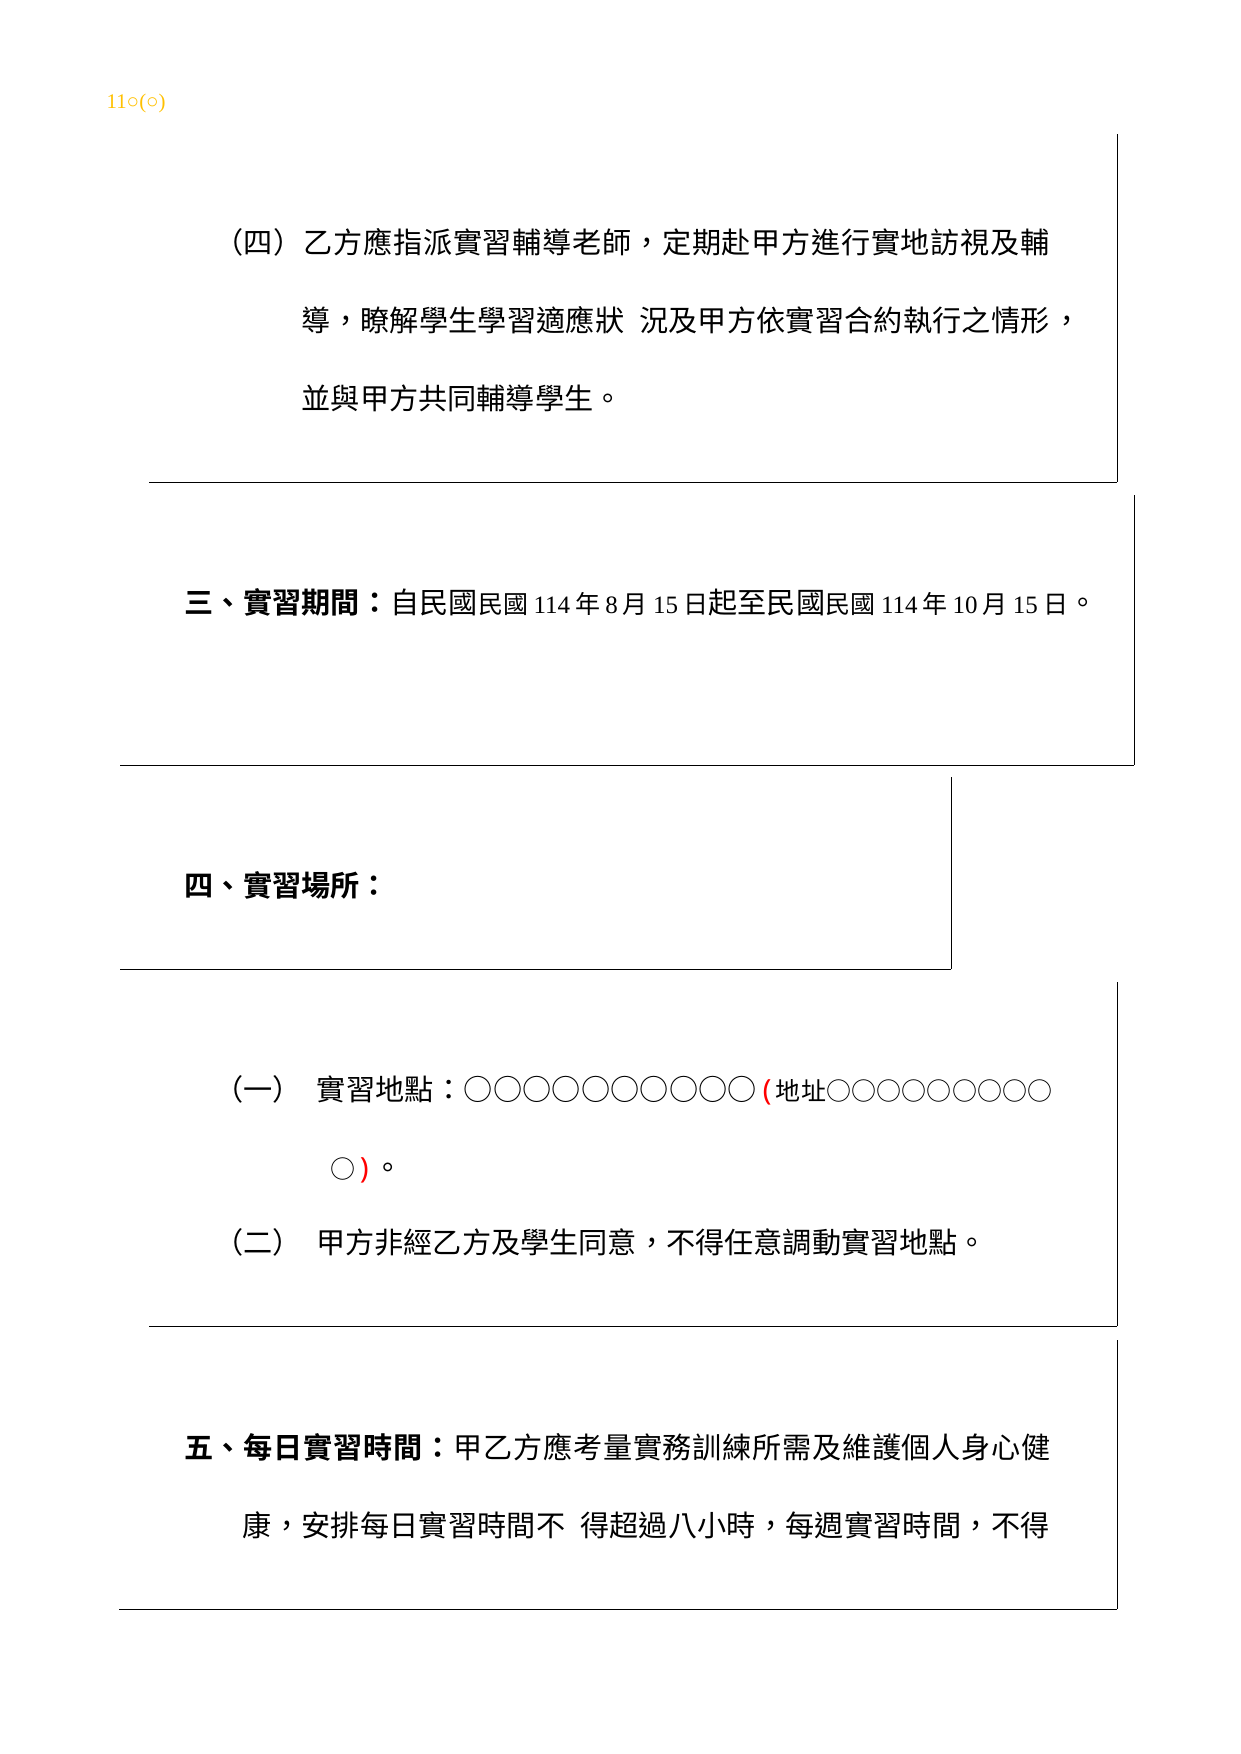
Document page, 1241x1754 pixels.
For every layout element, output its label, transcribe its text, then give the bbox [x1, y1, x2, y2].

text 三、實習期間：自民國民國114年8月15日起至民國民國114年10月15日。 [120, 495, 1134, 765]
text 四、實習場所： [120, 777, 951, 969]
text （二） 甲方非經乙方及學生同意，不得任意調動實習地點。 [149, 1135, 1117, 1326]
text （四）乙方應指派實習輔導老師，定期赴甲方進行實地訪視及輔導，瞭解學生學習適應狀 況及甲方依實習合約執行之情形，並與甲方共同輔導學生。 [149, 134, 1117, 482]
text 五、每日實習時間：甲乙方應考量實務訓練所需及維護個人身心健康，安排每日實習時間不 得超過八小時，每週實習時間，不得 [119, 1340, 1117, 1609]
text （一） 實習地點：○○○○○○○○○○(地址○○○○○○○○○○)。 [149, 982, 1117, 1135]
